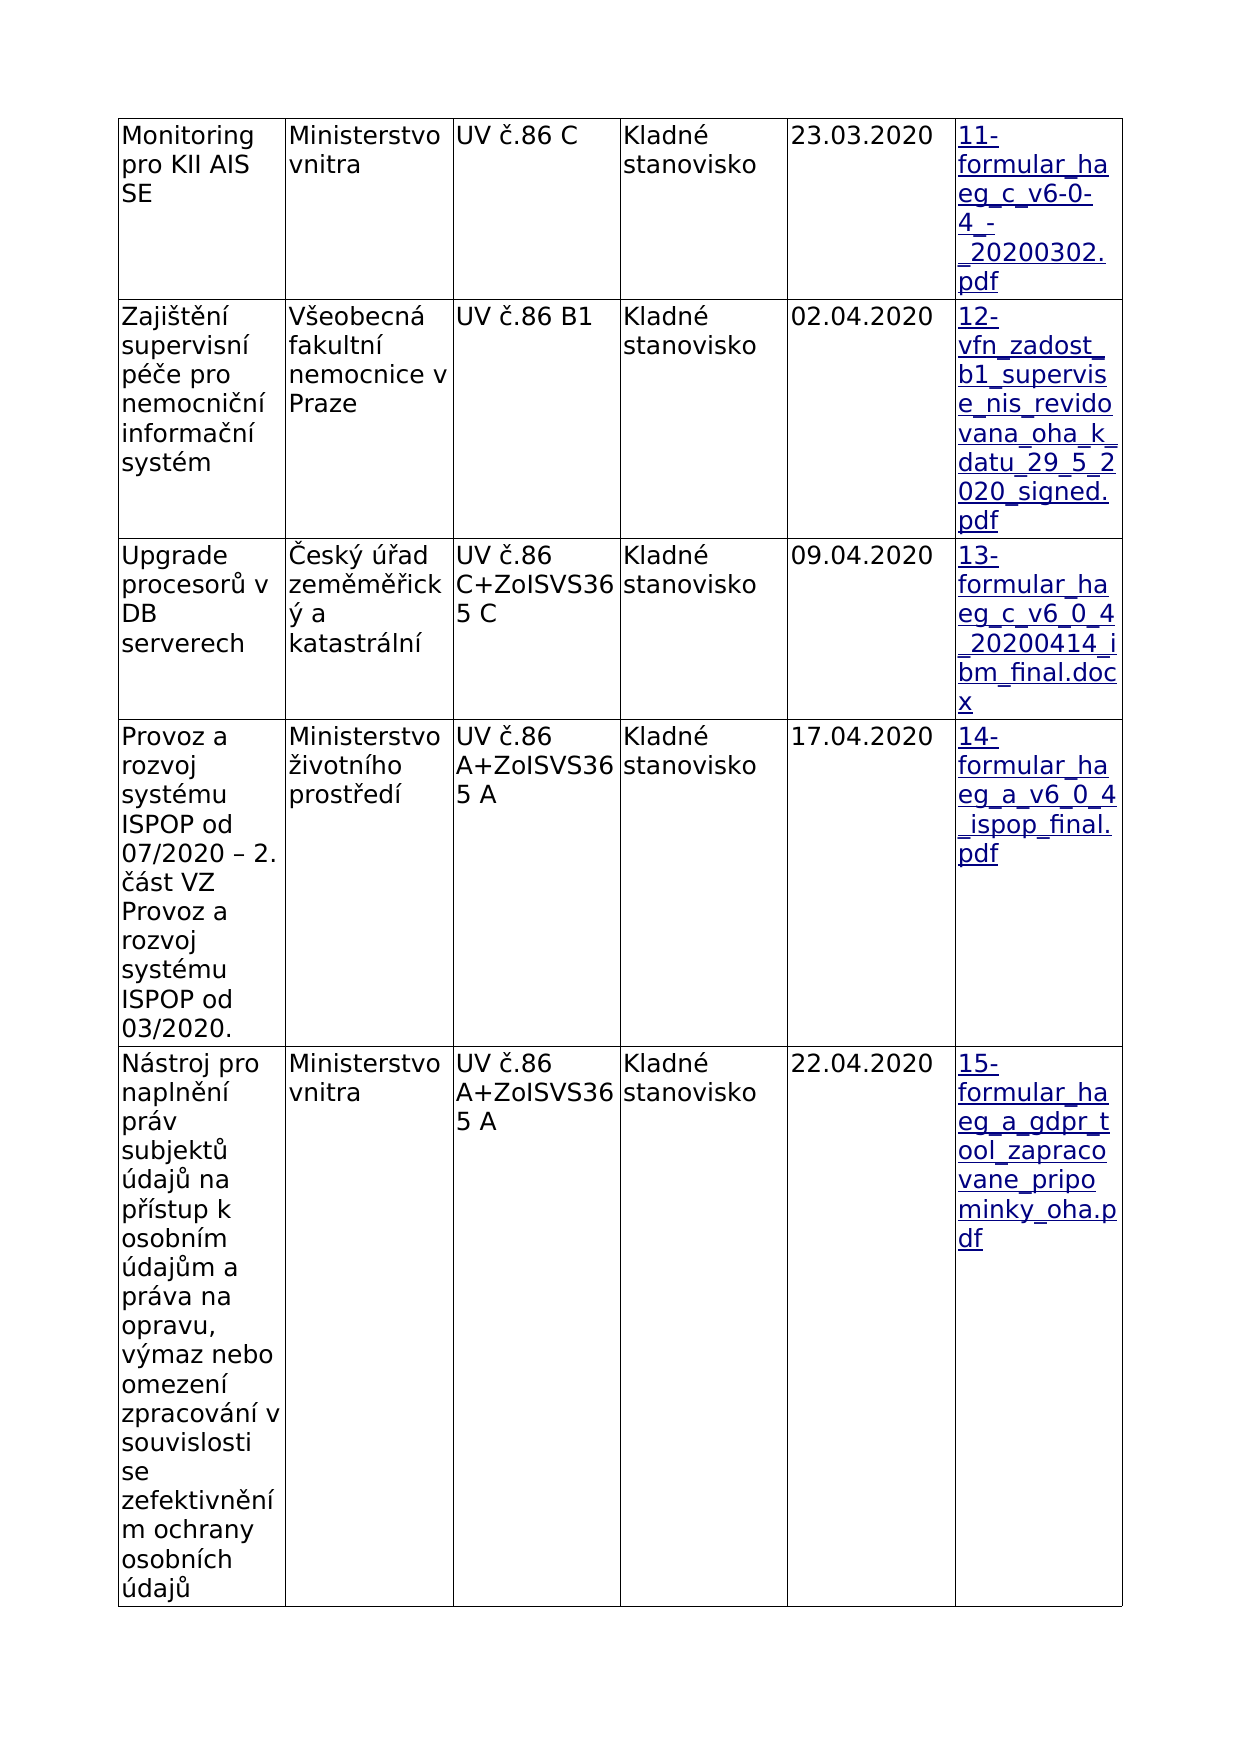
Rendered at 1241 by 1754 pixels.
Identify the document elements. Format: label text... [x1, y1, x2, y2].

table_cell Kladné stanovisko [621, 720, 787, 1046]
table_cell 11-formular_haeg_c_v6-0-4_-_20200302.pdf [956, 119, 1122, 299]
table_cell Kladné stanovisko [621, 119, 787, 299]
table_cell Český úřad zeměměřický a katastrální [286, 539, 453, 719]
table_cell 15-formular_haeg_a_gdpr_tool_zapracovane_pripominky_oha.pdf [956, 1047, 1122, 1606]
table_cell Všeobecná fakultní nemocnice v Praze [286, 300, 453, 538]
table_cell Monitoring pro KII AIS SE [119, 119, 285, 299]
table_cell 12-vfn_zadost_b1_supervise_nis_revidovana_oha_k_datu_29_5_2020_signed.pdf [956, 300, 1122, 538]
table_cell Kladné stanovisko [621, 1047, 787, 1606]
table_cell 17.04.2020 [788, 720, 955, 1046]
table_cell UV č.86 C [454, 119, 620, 299]
table_cell Provoz a rozvoj systému ISPOP od 07/2020 – 2. část VZ Provoz a rozvoj systému ISPOP od 03/2020. [119, 720, 285, 1046]
table_cell UV č.86 C+ZoISVS365 C [454, 539, 620, 719]
table_cell UV č.86 A+ZoISVS365 A [454, 720, 620, 1046]
table_cell 14-formular_haeg_a_v6_0_4_ispop_final.pdf [956, 720, 1122, 1046]
table_cell Ministerstvo vnitra [286, 119, 453, 299]
table_cell Zajištění supervisní péče pro nemocniční informační systém [119, 300, 285, 538]
table_cell 02.04.2020 [788, 300, 955, 538]
table_cell Upgrade procesorů v DB serverech [119, 539, 285, 719]
table_cell 09.04.2020 [788, 539, 955, 719]
table_cell 23.03.2020 [788, 119, 955, 299]
table_cell Kladné stanovisko [621, 300, 787, 538]
table_cell Nástroj pro naplnění práv subjektů údajů na přístup k osobním údajům a práva na opravu, výmaz nebo omezení zpracování v souvislosti se zefektivněním ochrany osobních údajů [119, 1047, 285, 1606]
table_cell Ministerstvo životního prostředí [286, 720, 453, 1046]
table_cell Kladné stanovisko [621, 539, 787, 719]
table_cell UV č.86 A+ZoISVS365 A [454, 1047, 620, 1606]
table_cell 13-formular_haeg_c_v6_0_4_20200414_ibm_final.docx [956, 539, 1122, 719]
table_cell UV č.86 B1 [454, 300, 620, 538]
table_cell Ministerstvo vnitra [286, 1047, 453, 1606]
table_cell 22.04.2020 [788, 1047, 955, 1606]
